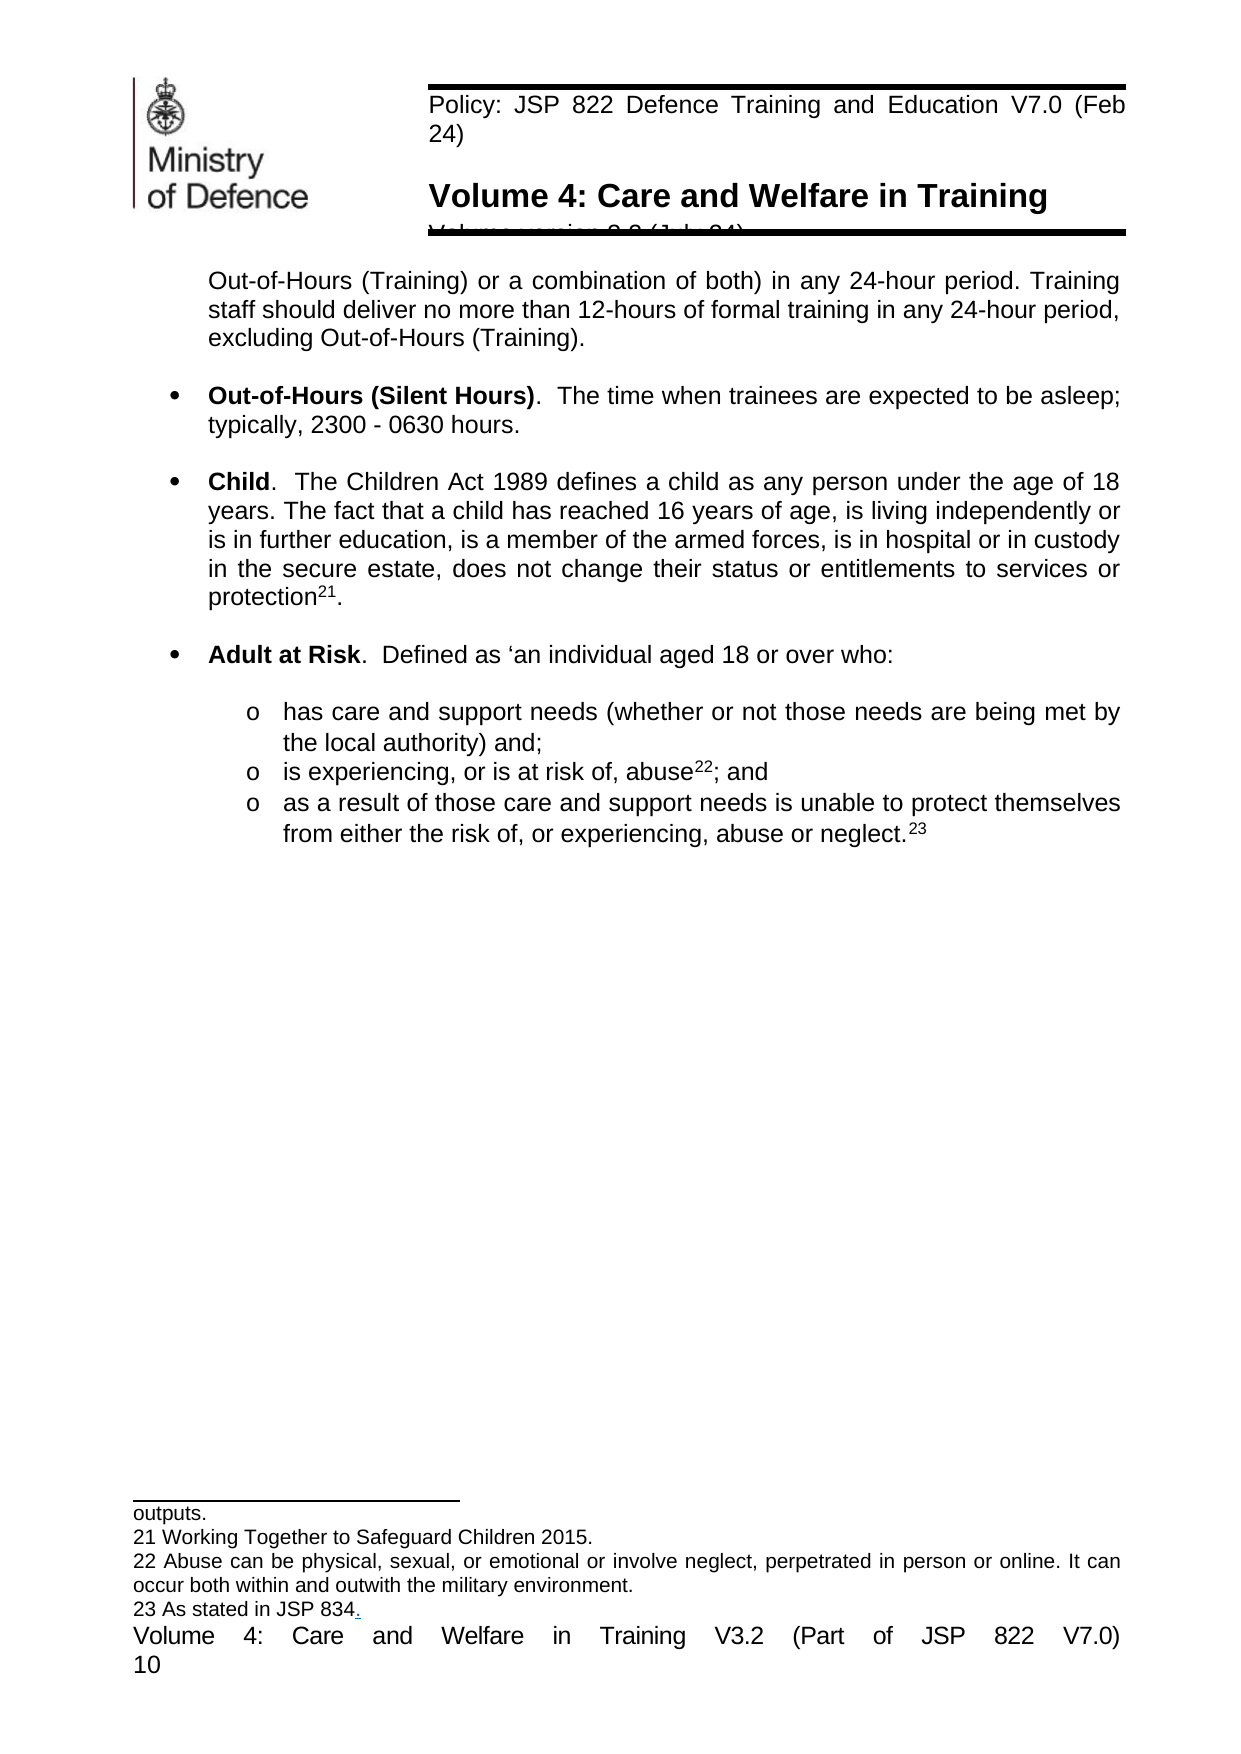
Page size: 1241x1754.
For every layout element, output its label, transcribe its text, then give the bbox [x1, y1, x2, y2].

list Child. The Children Act 1989 defines a child as any person under the age of 18 years. The fact that a child has reached 16 years of age, is living independently or is in further education, is a member of the armed forces, is in hospital or in custody in the secure estate, does not change their status or entitlements to services or protection. [170, 467, 1122, 611]
list is experiencing, or is at risk of, abuse; and [245, 757, 1122, 788]
list outputs. [133, 1501, 1122, 1525]
list Adult at Risk. Defined as ‘an individual aged 18 or over who: [170, 640, 1122, 669]
list Out-of-Hours (Silent Hours). The time when trainees are expected to be asleep; typically, 2300 - 0630 hours. [170, 381, 1122, 438]
list as a result of those care and support needs is unable to protect themselves from either the risk of, or experiencing, abuse or neglect. [245, 788, 1122, 848]
list Working Together to Safeguard Children 2015. [133, 1525, 1122, 1549]
list Abuse can be physical, sexual, or emotional or involve neglect, perpetrated in person or online. It can occur both within and outwith the military environment. [133, 1549, 1122, 1597]
list has care and support needs (whether or not those needs are being met by the local authority) and; [245, 697, 1122, 757]
list Out-of-Hours (Training) or a combination of both) in any 24-hour period. Training staff should deliver no more than 12-hours of formal training in any 24-hour period, excluding Out-of-Hours (Training). [170, 266, 1122, 352]
list As stated in JSP 834. [133, 1597, 1122, 1621]
